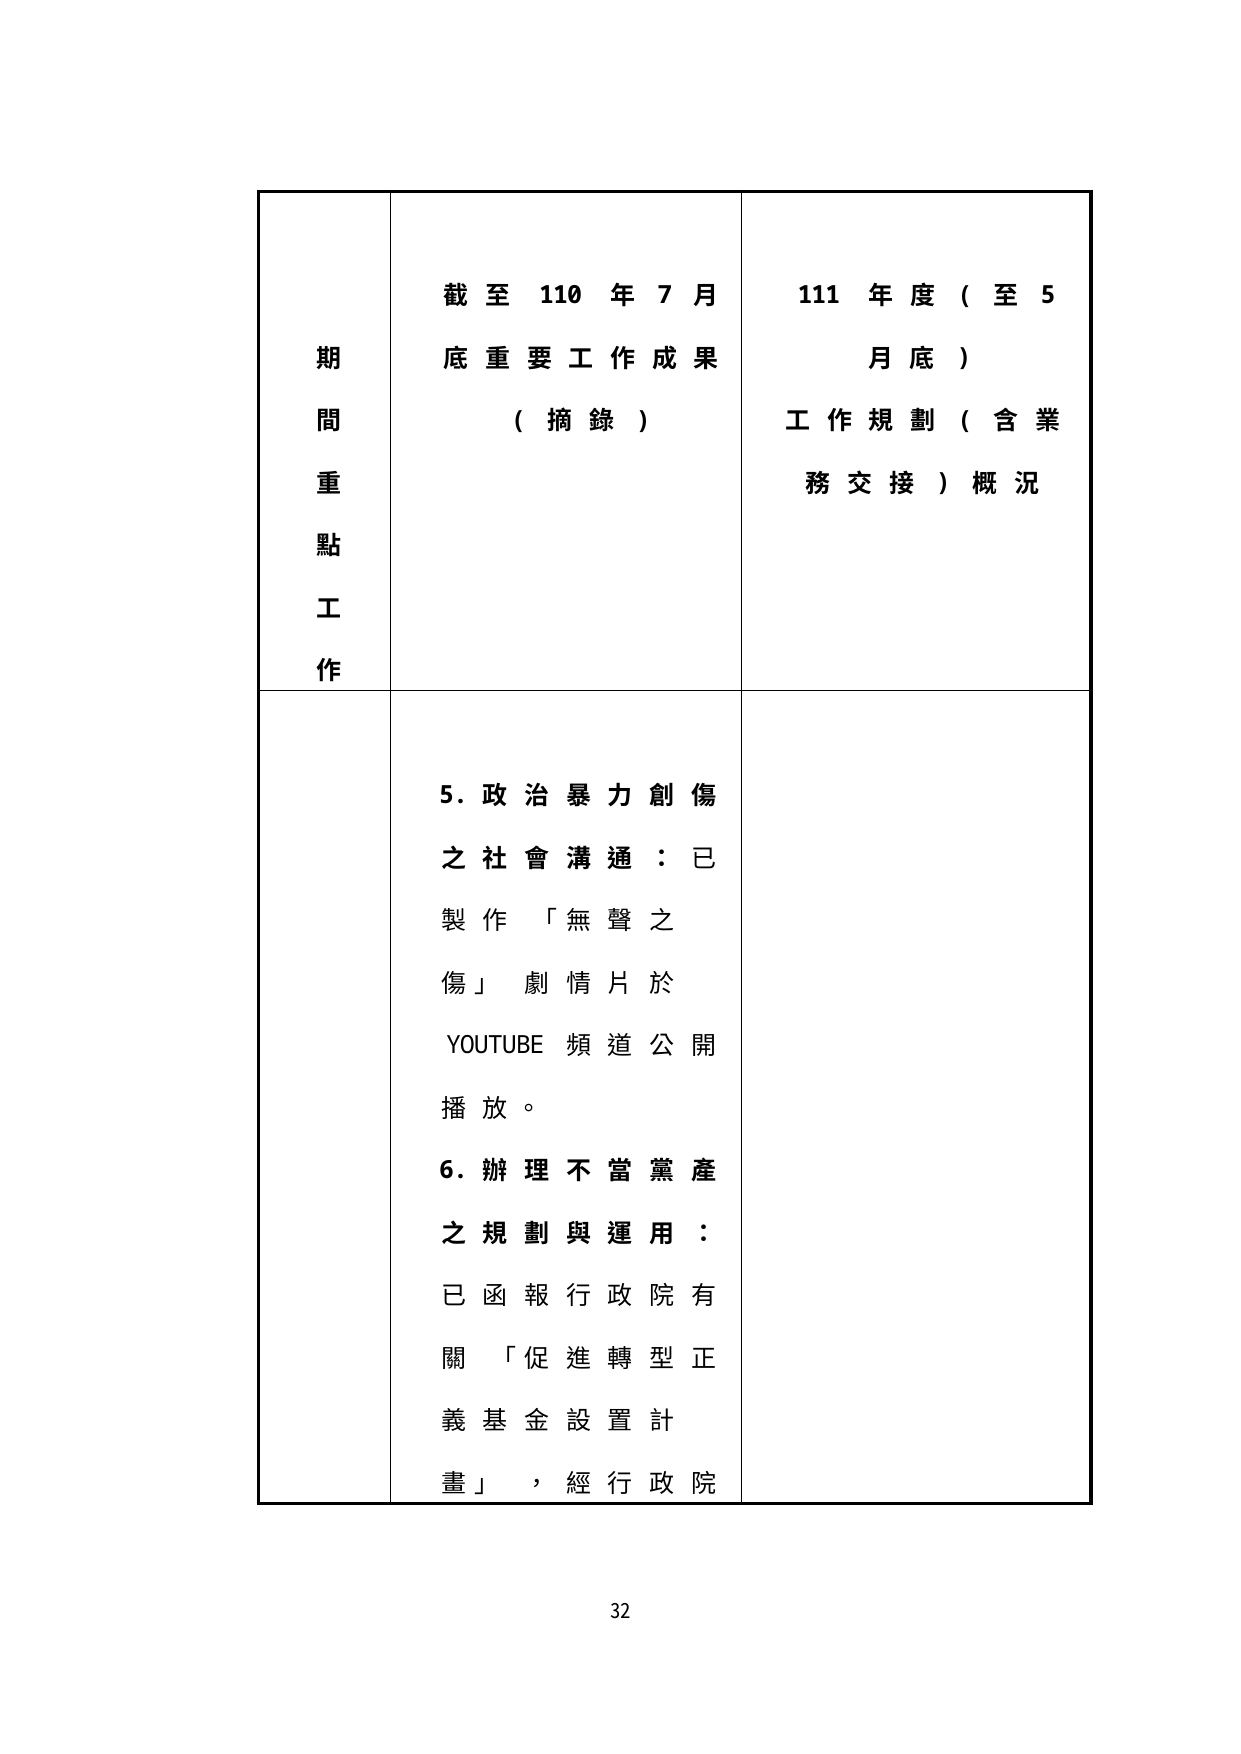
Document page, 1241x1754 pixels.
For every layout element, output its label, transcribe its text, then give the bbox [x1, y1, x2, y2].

table_cell 5.政治暴力創傷之社會溝通：已製作「無聲之傷」劇情片於YOUTUBE頻道公開播放。 6.辦理不當黨產之規劃與運用：已函報行政院有關「促進轉型正義基金設置計畫」，經行政院 [391, 691, 741, 1502]
table_header 截至110年7月底重要工作成果(摘錄) [391, 193, 741, 689]
table_cell [260, 691, 390, 1502]
table_cell [742, 691, 1089, 1502]
table_header 111年度(至5月底) 工作規劃(含業務交接)概況 [742, 193, 1089, 689]
table_header 期間 重點 工作 [260, 193, 390, 689]
